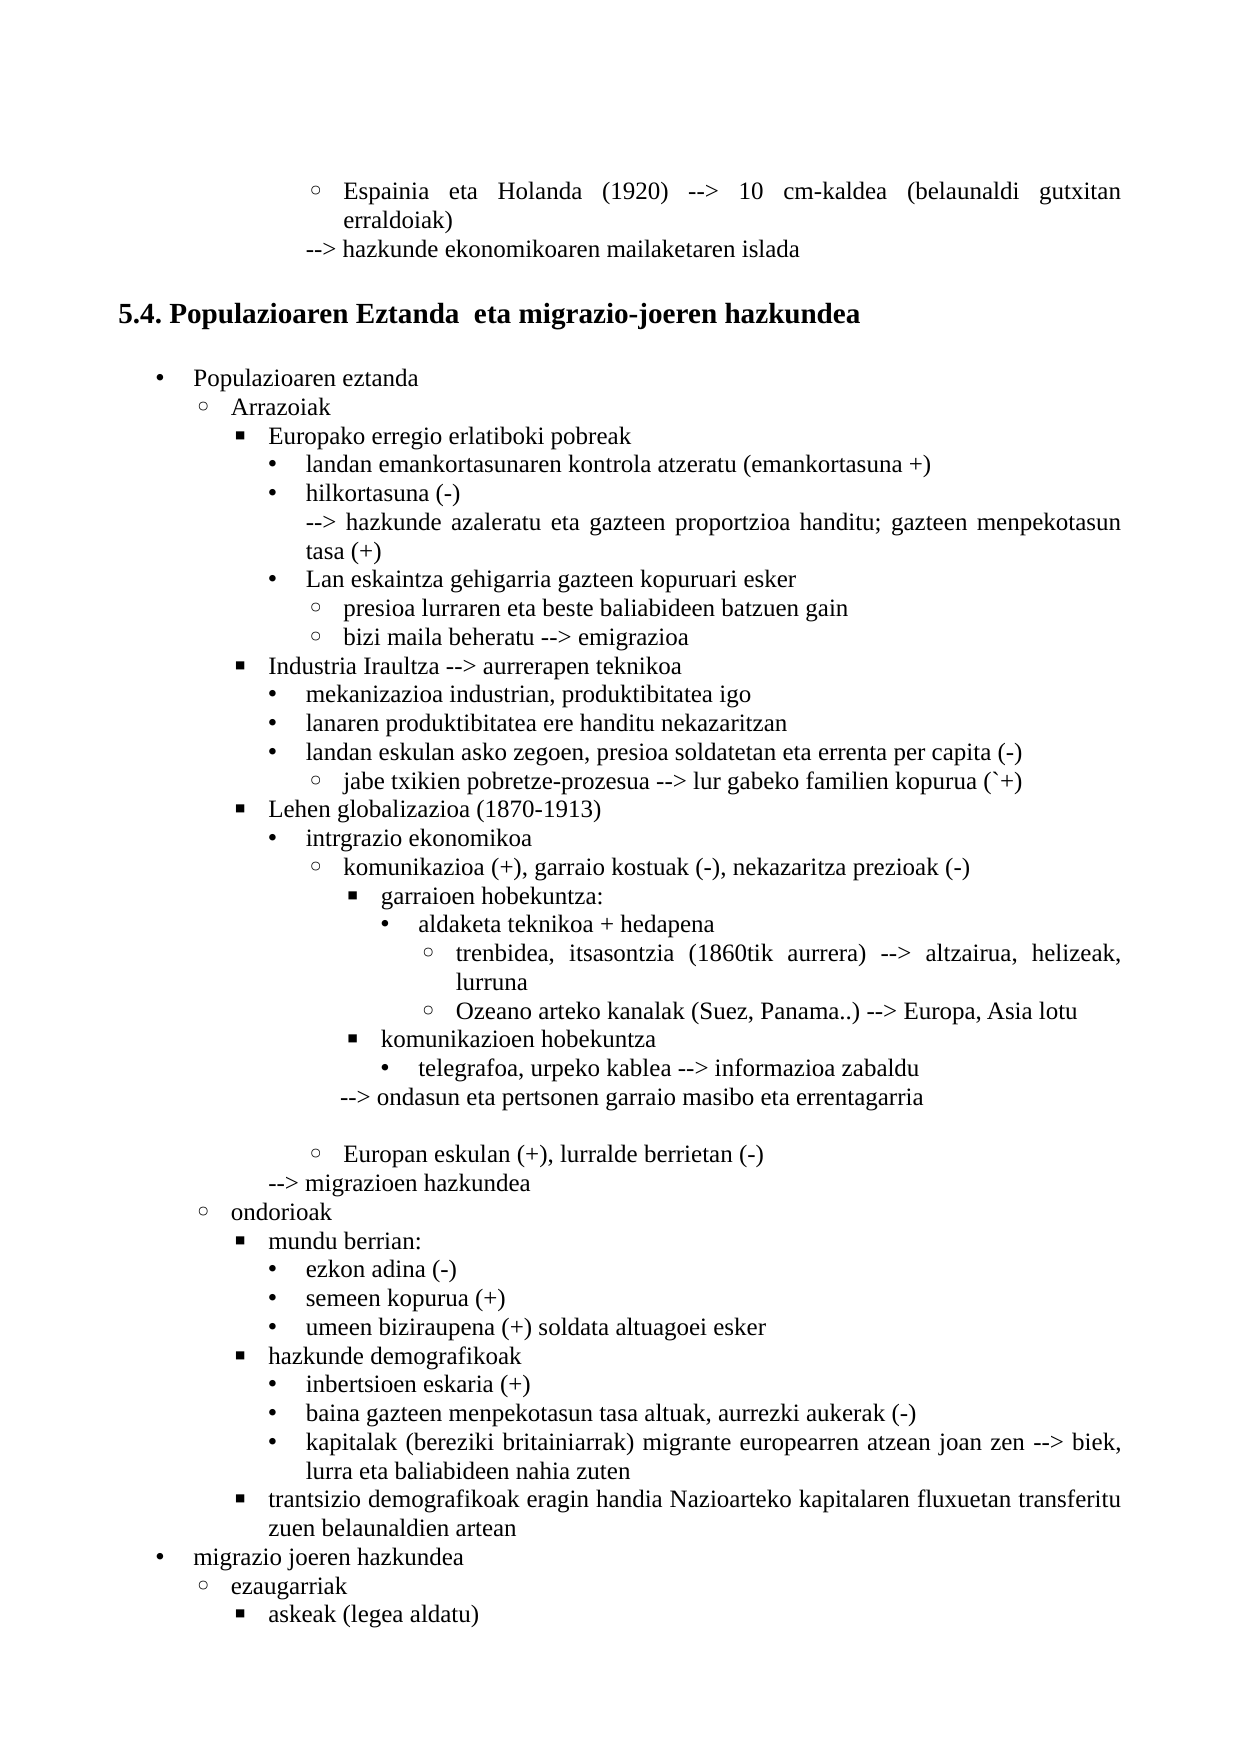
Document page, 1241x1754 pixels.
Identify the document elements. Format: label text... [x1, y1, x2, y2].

list hilkortasuna (-) [268, 478, 1122, 507]
list baina gazteen menpekotasun tasa altuak, aurrezki aukerak (-) [268, 1398, 1122, 1427]
list landan emankortasunaren kontrola atzeratu (emankortasuna +) [268, 449, 1122, 478]
list lanaren produktibitatea ere handitu nekazaritzan [268, 708, 1122, 737]
list Lan eskaintza gehigarria gazteen kopuruari esker [268, 564, 1122, 593]
list Ozeano arteko kanalak (Suez, Panama..) --> Europa, Asia lotu [418, 996, 1122, 1024]
list kapitalak (bereziki britainiarrak) migrante europearren atzean joan zen --> biek, lurra eta baliabideen nahia zuten [268, 1427, 1122, 1484]
list garraioen hobekuntza: [343, 881, 1122, 909]
list umeen biziraupena (+) soldata altuagoei esker [268, 1312, 1122, 1341]
list Lehen globalizazioa (1870-1913) [231, 794, 1122, 823]
text --> ondasun eta pertsonen garraio masibo eta errentagarria [118, 1082, 1122, 1111]
list hazkunde demografikoak [231, 1341, 1122, 1369]
list --> migrazioen hazkundea [231, 1168, 1122, 1197]
list intrgrazio ekonomikoa [268, 823, 1122, 852]
list askeak (legea aldatu) [231, 1599, 1122, 1628]
list telegrafoa, urpeko kablea --> informazioa zabaldu [381, 1053, 1122, 1082]
list presioa lurraren eta beste baliabideen batzuen gain [306, 593, 1122, 622]
list Europan eskulan (+), lurralde berrietan (-) [306, 1139, 1122, 1168]
list trantsizio demografikoak eragin handia Nazioarteko kapitalaren fluxuetan transferitu zuen belaunaldien artean [231, 1484, 1122, 1542]
list Industria Iraultza --> aurrerapen teknikoa [231, 651, 1122, 679]
list Populazioaren eztanda [156, 363, 1122, 392]
list ondorioak [193, 1197, 1122, 1226]
list komunikazioen hobekuntza [343, 1024, 1122, 1053]
list semeen kopurua (+) [268, 1283, 1122, 1312]
list Europako erregio erlatiboki pobreak [231, 421, 1122, 449]
list mekanizazioa industrian, produktibitatea igo [268, 679, 1122, 708]
list jabe txikien pobretze-prozesua --> lur gabeko familien kopurua (`+) [306, 766, 1122, 794]
list ezaugarriak [193, 1571, 1122, 1599]
list mundu berrian: [231, 1226, 1122, 1254]
list bizi maila beheratu --> emigrazioa [306, 622, 1122, 651]
list inbertsioen eskaria (+) [268, 1369, 1122, 1398]
list --> hazkunde ekonomikoaren mailaketaren islada [268, 234, 1122, 263]
text 5.4. Populazioaren Eztanda eta migrazio-joeren hazkundea [118, 296, 1122, 330]
list trenbidea, itsasontzia (1860tik aurrera) --> altzairua, helizeak, lurruna [418, 938, 1122, 996]
list komunikazioa (+), garraio kostuak (-), nekazaritza prezioak (-) [306, 852, 1122, 881]
list Arrazoiak [193, 392, 1122, 421]
list aldaketa teknikoa + hedapena [381, 909, 1122, 938]
list ezkon adina (-) [268, 1254, 1122, 1283]
list landan eskulan asko zegoen, presioa soldatetan eta errenta per capita (-) [268, 737, 1122, 766]
list Espainia eta Holanda (1920) --> 10 cm-kaldea (belaunaldi gutxitan erraldoiak) [306, 176, 1122, 234]
list migrazio joeren hazkundea [156, 1542, 1122, 1571]
list --> hazkunde azaleratu eta gazteen proportzioa handitu; gazteen menpekotasun tasa (+) [268, 507, 1122, 564]
